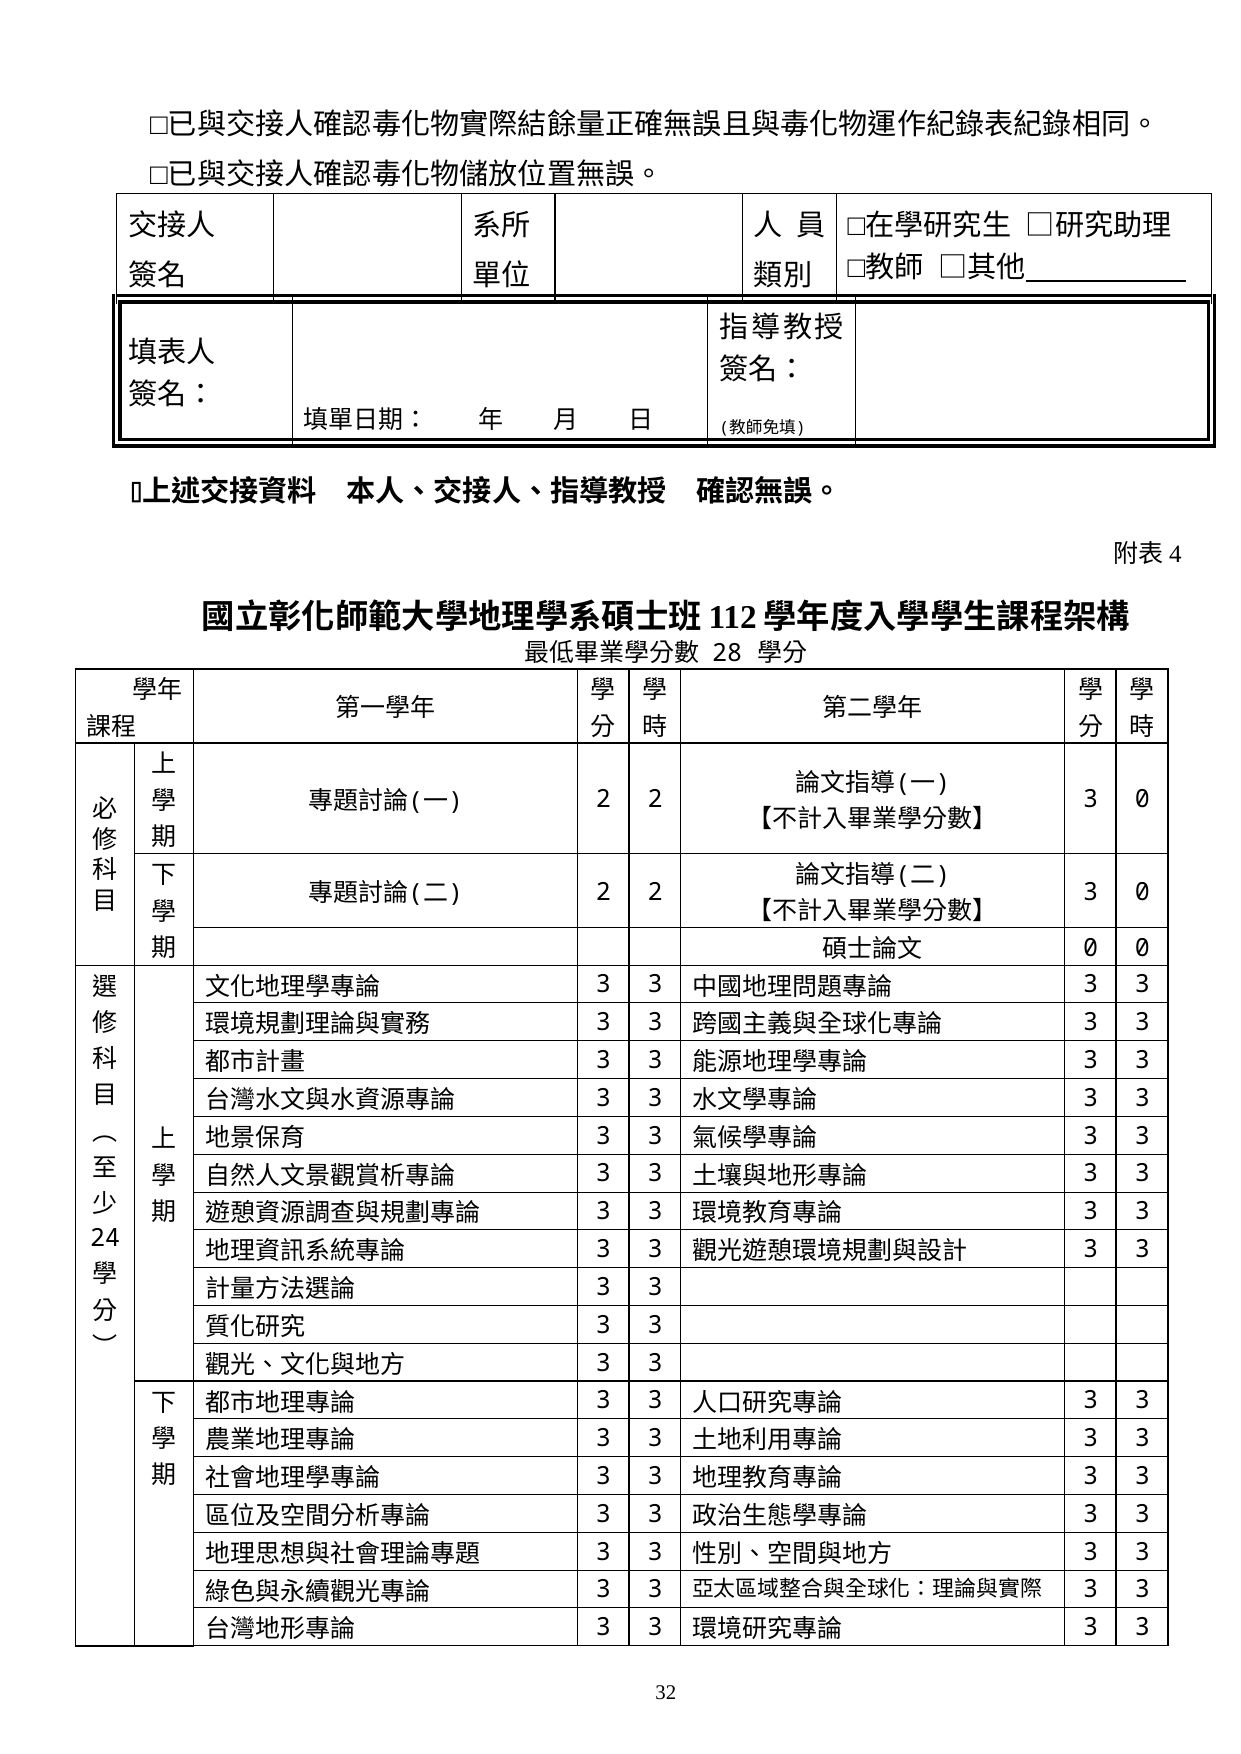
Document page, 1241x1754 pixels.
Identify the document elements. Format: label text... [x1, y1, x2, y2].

table_cell 3 [1065, 1608, 1115, 1645]
table_cell 3 [1117, 1533, 1167, 1569]
table_cell 3 [1065, 1003, 1115, 1040]
table_cell 3 [630, 1608, 680, 1645]
table_cell 水文學專論 [681, 1079, 1064, 1116]
table_cell [1117, 1268, 1167, 1305]
table_cell 3 [1117, 1117, 1167, 1153]
table_cell 社會地理學專論 [194, 1457, 577, 1494]
table_cell [1065, 1306, 1115, 1343]
table_cell 3 [578, 1533, 628, 1569]
table_cell 土壤與地形專論 [681, 1155, 1064, 1191]
table_cell 3 [1117, 1457, 1167, 1494]
table_cell [856, 304, 1207, 438]
table_cell 3 [578, 1571, 628, 1607]
table_cell 3 [578, 1155, 628, 1191]
table_cell 地理教育專論 [681, 1457, 1064, 1494]
table_cell [1065, 1344, 1115, 1380]
table_cell 3 [1065, 1117, 1115, 1153]
table_cell 選 修 科 目 ︵ 至 少 24 學 分 ︶ [76, 966, 134, 1645]
table_header 學時 [1117, 670, 1167, 742]
table_cell 3 [578, 1117, 628, 1153]
table_cell [681, 1344, 1064, 1380]
table_cell 氣候學專論 [681, 1117, 1064, 1153]
table_cell 必 修 科 目 [76, 744, 134, 964]
table_cell 3 [1065, 1193, 1115, 1229]
table_cell 2 [578, 854, 628, 927]
table_cell 填單日期： 年 月 日 [293, 304, 707, 438]
table_cell 3 [1117, 1382, 1167, 1418]
table_cell 3 [578, 966, 628, 1002]
table_cell 3 [630, 1495, 680, 1532]
table_cell 3 [1117, 1003, 1167, 1040]
table_cell 地理資訊系統專論 [194, 1230, 577, 1267]
table_cell 3 [1065, 1533, 1115, 1569]
table_cell 3 [630, 1268, 680, 1305]
table_header 學時 [630, 670, 680, 742]
table_cell 環境規劃理論與實務 [194, 1003, 577, 1040]
table_cell 都市計畫 [194, 1041, 577, 1078]
table_cell 3 [1117, 1608, 1167, 1645]
table_header 交接人 簽名 [117, 194, 273, 294]
table_cell 2 [630, 854, 680, 927]
table_cell 3 [630, 1117, 680, 1153]
table_cell 計量方法選論 [194, 1268, 577, 1305]
table_cell [1065, 1268, 1115, 1305]
table_cell 自然人文景觀賞析專論 [194, 1155, 577, 1191]
table_cell 0 [1117, 928, 1167, 964]
table_cell 指導教授簽名： (教師免填) [708, 304, 855, 438]
table_cell 3 [578, 1306, 628, 1343]
table_cell 性別、空間與地方 [681, 1533, 1064, 1569]
table_cell 0 [1117, 854, 1167, 927]
table_header 學年 課程 [76, 670, 193, 742]
table_header 第二學年 [681, 670, 1064, 742]
table_header 學分 [1065, 670, 1115, 742]
table_cell 專題討論(一) [194, 744, 577, 853]
table_cell [681, 1268, 1064, 1305]
table_cell 3 [1065, 966, 1115, 1002]
table_cell 3 [1065, 1419, 1115, 1456]
table_cell 3 [578, 1344, 628, 1380]
table_cell 3 [1117, 1230, 1167, 1267]
text 附表 4 [150, 510, 1181, 572]
table_cell 論文指導(一) 【不計入畢業學分數】 [681, 744, 1064, 853]
table_cell 3 [630, 1571, 680, 1607]
table_cell 3 [630, 1155, 680, 1191]
text □已與交接人確認毒化物儲放位置無誤。 [150, 143, 1181, 193]
table_cell 2 [630, 744, 680, 853]
table_cell 亞太區域整合與全球化：理論與實際 [681, 1571, 1064, 1607]
table_header [274, 194, 461, 294]
table_header □在學研究生 □研究助理 □教師 □其他 [837, 194, 1211, 294]
table_cell 3 [1117, 1571, 1167, 1607]
table_cell 都市地理專論 [194, 1382, 577, 1418]
table_header [556, 194, 742, 294]
table_cell 3 [578, 1041, 628, 1078]
table_cell 3 [578, 1419, 628, 1456]
table_cell 3 [1065, 854, 1115, 927]
table_cell 3 [630, 1230, 680, 1267]
text □已與交接人確認毒化物實際結餘量正確無誤且與毒化物運作紀錄表紀錄相同。 [150, 93, 1208, 143]
table_cell 3 [630, 1079, 680, 1116]
table_cell 3 [1065, 1041, 1115, 1078]
table_cell 人口研究專論 [681, 1382, 1064, 1418]
table_cell 3 [578, 1193, 628, 1229]
table_cell 上學期 [135, 744, 193, 853]
table_cell 論文指導(二) 【不計入畢業學分數】 [681, 854, 1064, 927]
table_cell 3 [1065, 1230, 1115, 1267]
table_cell 環境研究專論 [681, 1608, 1064, 1645]
table_cell 下學期 [135, 1382, 193, 1645]
table_cell 3 [1117, 1495, 1167, 1532]
text 國立彰化師範大學地理學系碩士班112學年度入學學生課程架構 [150, 572, 1181, 635]
table_cell 3 [630, 1457, 680, 1494]
table_cell [681, 1306, 1064, 1343]
table_cell 3 [578, 1495, 628, 1532]
table_cell 3 [1065, 1457, 1115, 1494]
table_cell 3 [578, 1003, 628, 1040]
text 上述交接資料 本人、交接人、指導教授 確認無誤。 [131, 448, 1181, 510]
table_cell 地理思想與社會理論專題 [194, 1533, 577, 1569]
table_cell 綠色與永續觀光專論 [194, 1571, 577, 1607]
table_cell 3 [1065, 1382, 1115, 1418]
table_cell 觀光、文化與地方 [194, 1344, 577, 1380]
table_cell [856, 297, 1211, 438]
table_cell [1117, 1306, 1167, 1343]
table_header 第一學年 [194, 670, 577, 742]
table_cell 上學期 [135, 966, 193, 1380]
table_cell 3 [578, 1608, 628, 1645]
table_cell 3 [630, 1382, 680, 1418]
table_cell 專題討論(二) [194, 854, 577, 927]
table_cell [1117, 1344, 1167, 1380]
table_cell 3 [1117, 1041, 1167, 1078]
table_cell 3 [578, 1230, 628, 1267]
table_cell 2 [578, 744, 628, 853]
table_cell 3 [578, 1268, 628, 1305]
table_cell 觀光遊憩環境規劃與設計 [681, 1230, 1064, 1267]
table_cell 質化研究 [194, 1306, 577, 1343]
table_cell 3 [1065, 1571, 1115, 1607]
table_cell 3 [1065, 744, 1115, 853]
table_cell 3 [1065, 1079, 1115, 1116]
table_cell 區位及空間分析專論 [194, 1495, 577, 1532]
table_cell 3 [578, 1079, 628, 1116]
table_header 人員類別 [743, 194, 836, 294]
table_cell 3 [630, 1419, 680, 1456]
table_cell 3 [1117, 1079, 1167, 1116]
table_cell 土地利用專論 [681, 1419, 1064, 1456]
table_cell 0 [1117, 744, 1167, 853]
table_cell 3 [578, 1457, 628, 1494]
table_cell 碩士論文 [681, 928, 1064, 964]
table_cell 3 [1117, 1193, 1167, 1229]
table_cell 文化地理學專論 [194, 966, 577, 1002]
table_cell 3 [1117, 1155, 1167, 1191]
table_cell 遊憩資源調查與規劃專論 [194, 1193, 577, 1229]
table_cell 0 [1065, 928, 1115, 964]
table_cell 3 [630, 966, 680, 1002]
table_cell 下學期 [135, 854, 193, 964]
table_cell 台灣地形專論 [194, 1608, 577, 1645]
table_cell 3 [630, 1003, 680, 1040]
table_header 學分 [578, 670, 628, 742]
table_cell 3 [1117, 966, 1167, 1002]
table_cell 3 [630, 1193, 680, 1229]
table_cell 跨國主義與全球化專論 [681, 1003, 1064, 1040]
table_cell 3 [1117, 1419, 1167, 1456]
table_cell [630, 928, 680, 964]
table_cell 能源地理學專論 [681, 1041, 1064, 1078]
table_cell [194, 928, 577, 964]
table_cell 填表人 簽名： [117, 297, 273, 438]
table_cell 環境教育專論 [681, 1193, 1064, 1229]
table_cell [578, 928, 628, 964]
table_cell 台灣水文與水資源專論 [194, 1079, 577, 1116]
table_cell 地景保育 [194, 1117, 577, 1153]
table_header 系所 單位 [462, 194, 554, 294]
table_cell 3 [630, 1306, 680, 1343]
table_cell 中國地理問題專論 [681, 966, 1064, 1002]
table_cell 3 [630, 1344, 680, 1380]
table_cell 3 [1065, 1495, 1115, 1532]
text 最低畢業學分數 28 學分 [150, 635, 1181, 668]
table_cell 3 [1065, 1155, 1115, 1191]
table_cell 3 [630, 1041, 680, 1078]
table_cell 政治生態學專論 [681, 1495, 1064, 1532]
table_cell 3 [578, 1382, 628, 1418]
table_cell 填表人 簽名： [122, 304, 292, 438]
table_cell 3 [630, 1533, 680, 1569]
table_cell 農業地理專論 [194, 1419, 577, 1456]
